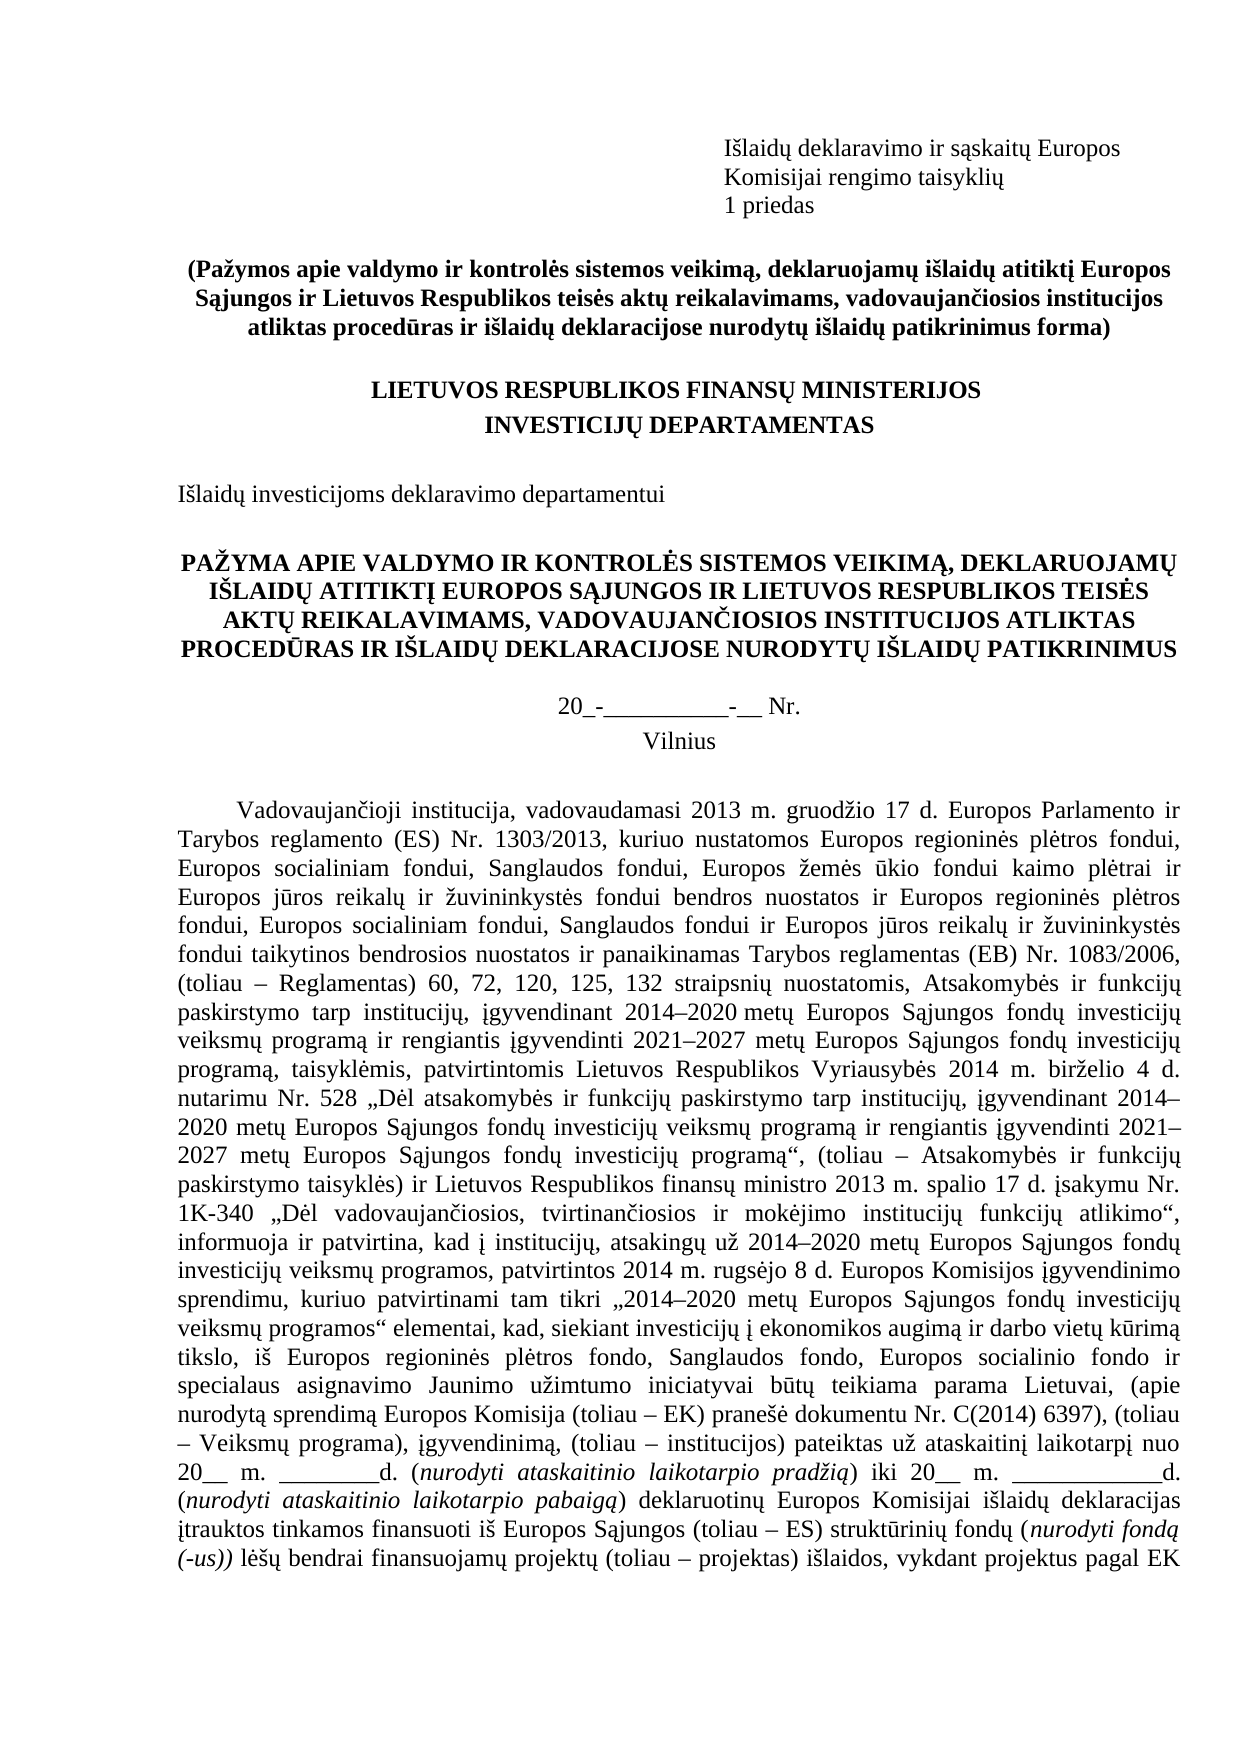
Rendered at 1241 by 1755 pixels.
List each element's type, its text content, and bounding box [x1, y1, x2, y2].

text INVESTICIJŲ DEPARTAMENTAS [177, 410, 1181, 438]
text Vilnius [177, 726, 1181, 754]
text (Pažymos apie valdymo ir kontrolės sistemos veikimą, deklaruojamų išlaidų atitiktį Europos Sąjungos ir Lietuvos Respublikos teisės aktų reikalavimams, vadovaujančiosios institucijos atliktas procedūras ir išlaidų deklaracijose nurodytų išlaidų patikrinimus forma) [177, 254, 1181, 341]
text 1 priedas [650, 190, 1181, 219]
text Išlaidų deklaravimo ir sąskaitų Europos Komisijai rengimo taisyklių [723, 133, 1181, 190]
text LIETUVOS RESPUBLIKOS FINANSŲ MINISTERIJOS [177, 375, 1181, 404]
text 20_-__________-__ Nr. [177, 691, 1181, 720]
text PAŽYMA APIE VALDYMO IR KONTROLĖS SISTEMOS VEIKIMĄ, DEKLARUOJAMŲ IŠLAIDŲ ATITIKTĮ EUROPOS SĄJUNGOS IR LIETUVOS RESPUBLIKOS TEISĖS AKTŲ REIKALAVIMAMS, VADOVAUJANČIOSIOS INSTITUCIJOS ATLIKTAS PROCEDŪRAS IR IŠLAIDŲ DEKLARACIJOSE NURODYTŲ IŠLAIDŲ PATIKRINIMUS [177, 548, 1181, 663]
text Išlaidų investicijoms deklaravimo departamentui [177, 479, 1181, 507]
text Vadovaujančioji institucija, vadovaudamasi 2013 m. gruodžio 17 d. Europos Parlamento ir Tarybos reglamento (ES) Nr. 1303/2013, kuriuo nustatomos Europos regioninės plėtros fondui, Europos socialiniam fondui, Sanglaudos fondui, Europos žemės ūkio fondui kaimo plėtrai ir Europos jūros reikalų ir žuvininkystės fondui bendros nuostatos ir Europos regioninės plėtros fondui, Europos socialiniam fondui, Sanglaudos fondui ir Europos jūros reikalų ir žuvininkystės fondui taikytinos bendrosios nuostatos ir panaikinamas Tarybos reglamentas (EB) Nr. 1083/2006, (toliau – Reglamentas) 60, 72, 120, 125, 132 straipsnių nuostatomis, Atsakomybės ir funkcijų paskirstymo tarp institucijų, įgyvendinant 2014–2020 metų Europos Sąjungos fondų investicijų veiksmų programą ir rengiantis įgyvendinti 2021–2027 metų Europos Sąjungos fondų investicijų programą, taisyklėmis, patvirtintomis Lietuvos Respublikos Vyriausybės 2014 m. birželio 4 d. nutarimu Nr. 528 „Dėl atsakomybės ir funkcijų paskirstymo tarp institucijų, įgyvendinant 2014–2020 metų Europos Sąjungos fondų investicijų veiksmų programą ir rengiantis įgyvendinti 2021–2027 metų Europos Sąjungos fondų investicijų programą“, (toliau – Atsakomybės ir funkcijų paskirstymo taisyklės) ir Lietuvos Respublikos finansų ministro 2013 m. spalio 17 d. įsakymu Nr. 1K-340 „Dėl vadovaujančiosios, tvirtinančiosios ir mokėjimo institucijų funkcijų atlikimo“, informuoja ir patvirtina, kad į institucijų, atsakingų už 2014–2020 metų Europos Sąjungos fondų investicijų veiksmų programos, patvirtintos 2014 m. rugsėjo 8 d. Europos Komisijos įgyvendinimo sprendimu, kuriuo patvirtinami tam tikri „2014–2020 metų Europos Sąjungos fondų investicijų veiksmų programos“ elementai, kad, siekiant investicijų į ekonomikos augimą ir darbo vietų kūrimą tikslo, iš Europos regioninės plėtros fondo, Sanglaudos fondo, Europos socialinio fondo ir specialaus asignavimo Jaunimo užimtumo iniciatyvai būtų teikiama parama Lietuvai, (apie nurodytą sprendimą Europos Komisija (toliau – EK) pranešė dokumentu Nr. C(2014) 6397), (toliau – Veiksmų programa), įgyvendinimą, (toliau – institucijos) pateiktas už ataskaitinį laikotarpį nuo 20__ m. ________d. (nurodyti ataskaitinio laikotarpio pradžią) iki 20__ m. ____________d. (nurodyti ataskaitinio laikotarpio pabaigą) deklaruotinų Europos Komisijai išlaidų deklaracijas įtrauktos tinkamos finansuoti iš Europos Sąjungos (toliau – ES) struktūrinių fondų (nurodyti fondą (-us)) lėšų bendrai finansuojamų projektų (toliau – projektas) išlaidos, vykdant projektus pagal EK [177, 796, 1181, 1572]
